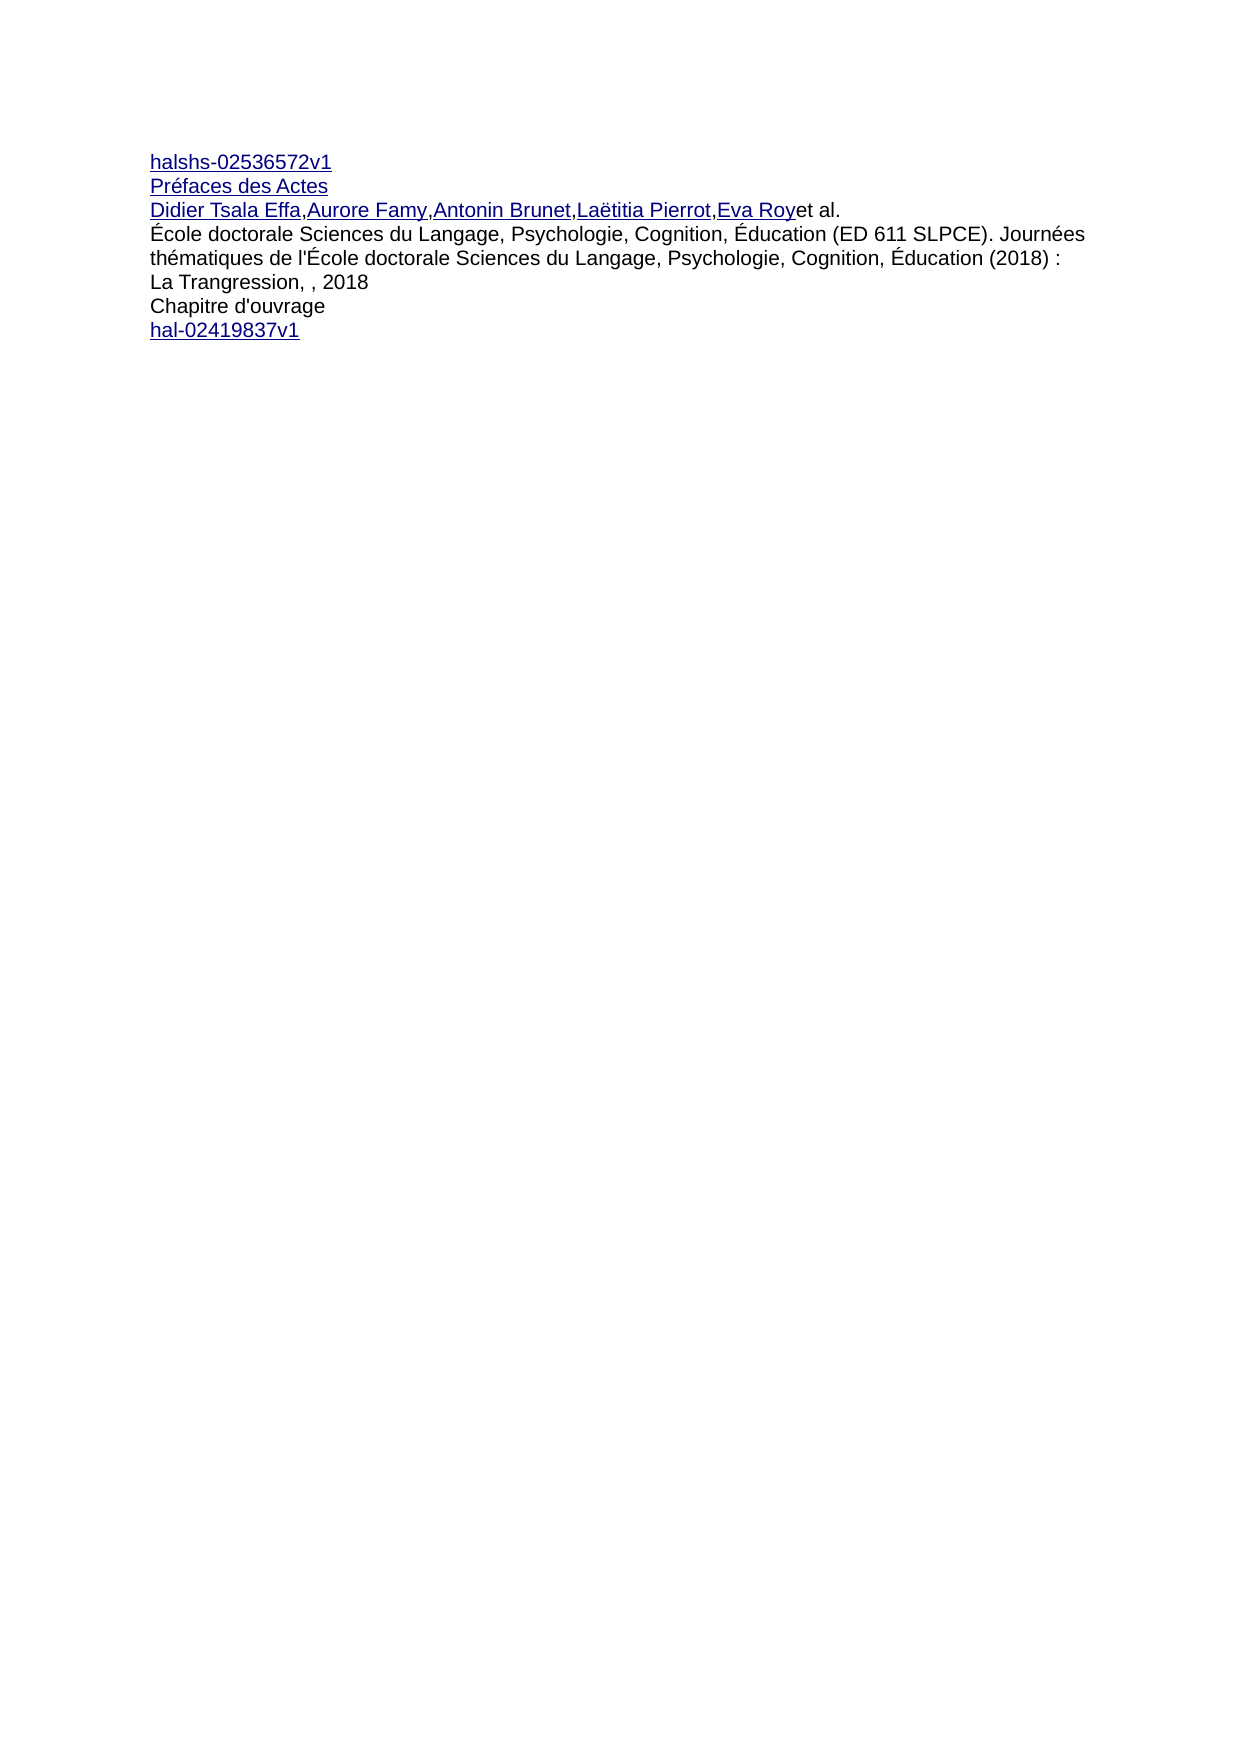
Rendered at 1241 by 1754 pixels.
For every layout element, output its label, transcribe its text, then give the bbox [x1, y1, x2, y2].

table_cell Préfaces des Actes Didier Tsala Effa,Aurore Famy,Antonin Brunet,Laëtitia Pierrot,Eva Royet al. École doctorale Sciences du Langage, Psychologie, Cognition, Éducation (ED 611 SLPCE). Journées thématiques de l'École doctorale Sciences du Langage, Psychologie, Cognition, Éducation (2018) : La Trangression, , 2018 Chapitre d'ouvrage hal-02419837v1 [150, 174, 1090, 342]
table_header halshs-02536572v1 [150, 150, 1090, 174]
